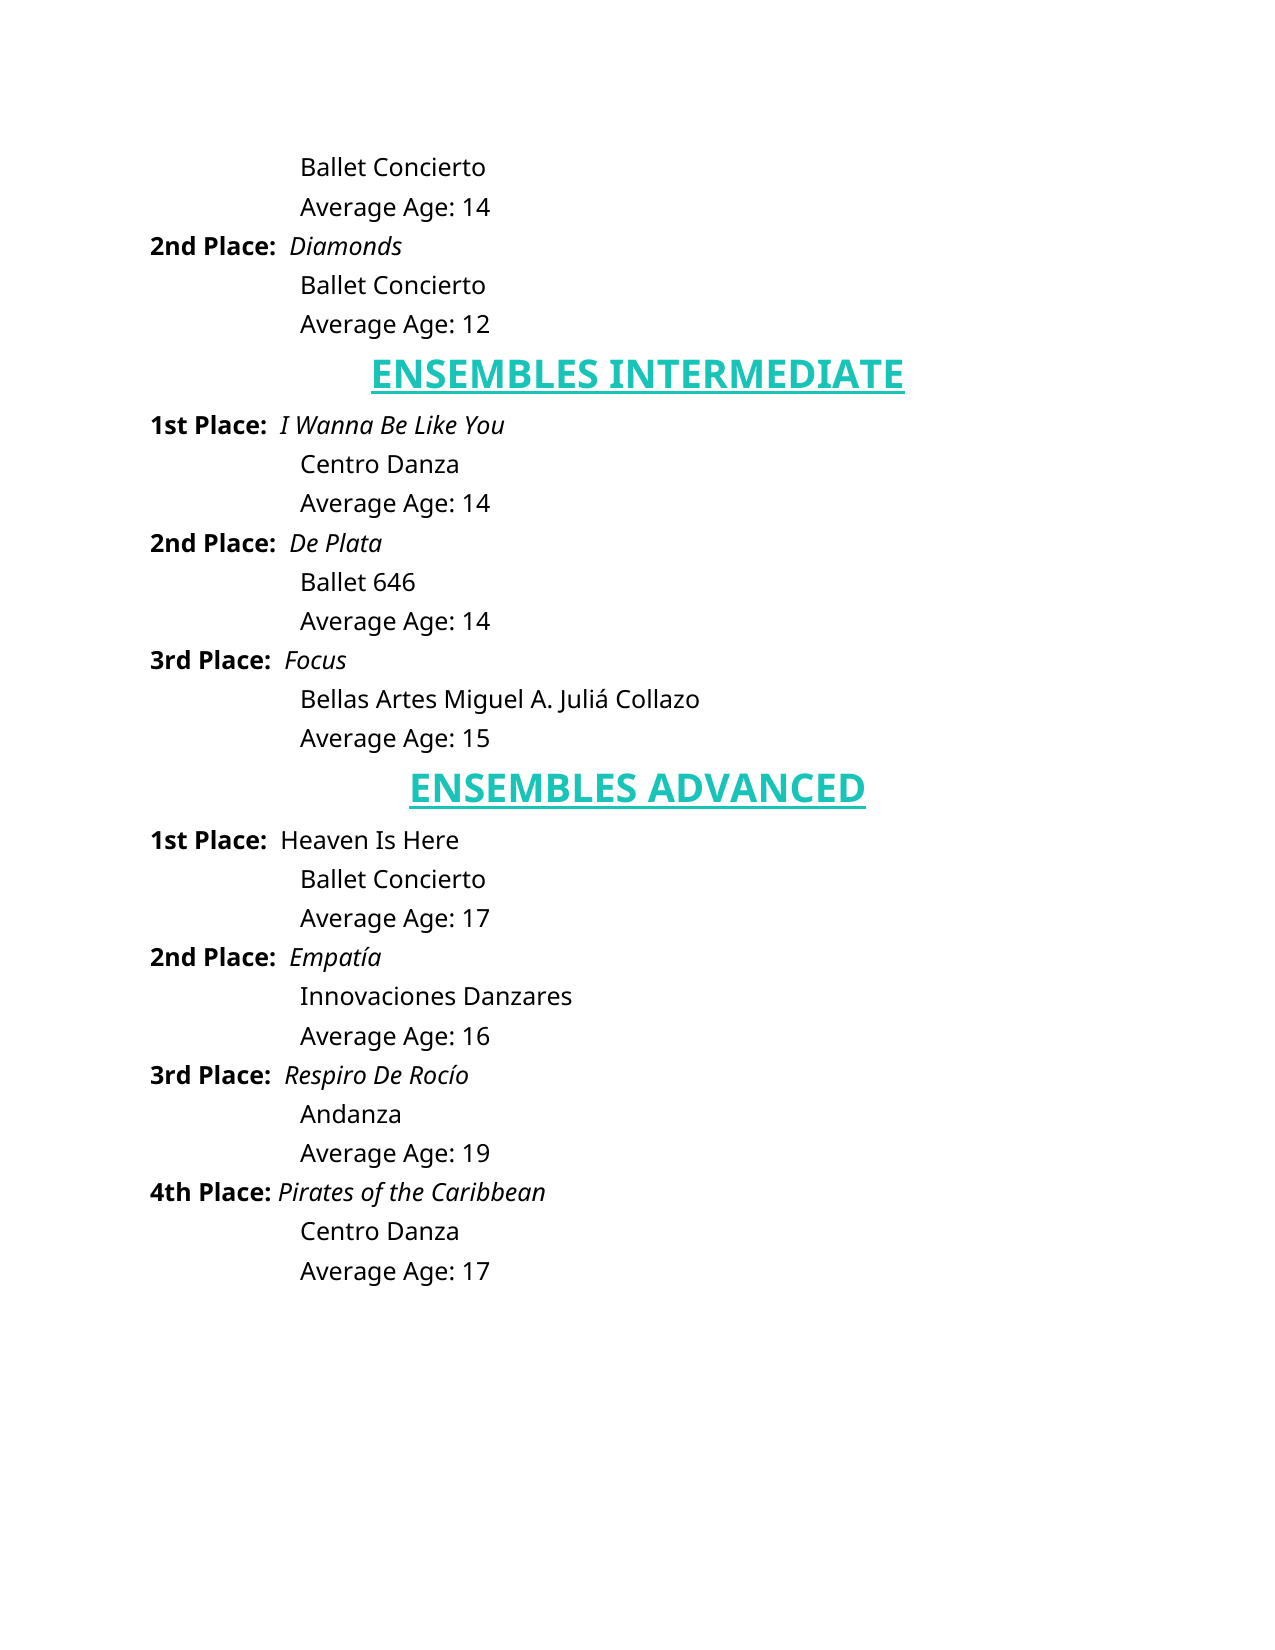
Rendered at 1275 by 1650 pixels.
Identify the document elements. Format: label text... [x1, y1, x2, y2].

text 3rd Place: Focus [150, 643, 1125, 677]
text Average Age: 17 [150, 1253, 1125, 1287]
text Average Age: 15 [150, 721, 1125, 755]
text Average Age: 19 [150, 1136, 1125, 1170]
text Ballet Concierto [150, 267, 1125, 302]
text Ballet 646 [150, 564, 1125, 598]
text ENSEMBLES INTERMEDIATE [150, 346, 1125, 400]
text 3rd Place: Respiro De Rocío [150, 1057, 1125, 1091]
text 2nd Place: De Plata [150, 525, 1125, 559]
text Ballet Concierto [150, 150, 1125, 184]
text 1st Place: Heaven Is Here [150, 822, 1125, 856]
text Centro Danza [150, 1214, 1125, 1248]
text Average Age: 16 [150, 1018, 1125, 1052]
text Average Age: 14 [150, 604, 1125, 638]
text Centro Danza [150, 447, 1125, 481]
text ENSEMBLES ADVANCED [150, 760, 1125, 814]
text Ballet Concierto [150, 861, 1125, 896]
text Innovaciones Danzares [150, 979, 1125, 1013]
text Average Age: 17 [150, 901, 1125, 935]
text Average Age: 12 [150, 307, 1125, 341]
text 4th Place: Pirates of the Caribbean [150, 1175, 1125, 1209]
text 2nd Place: Diamonds [150, 228, 1125, 262]
text 2nd Place: Empatía [150, 940, 1125, 974]
text Andanza [150, 1096, 1125, 1131]
text Average Age: 14 [150, 189, 1125, 223]
text 1st Place: I Wanna Be Like You [150, 408, 1125, 442]
text Average Age: 14 [150, 486, 1125, 520]
text Bellas Artes Miguel A. Juliá Collazo [150, 682, 1125, 716]
